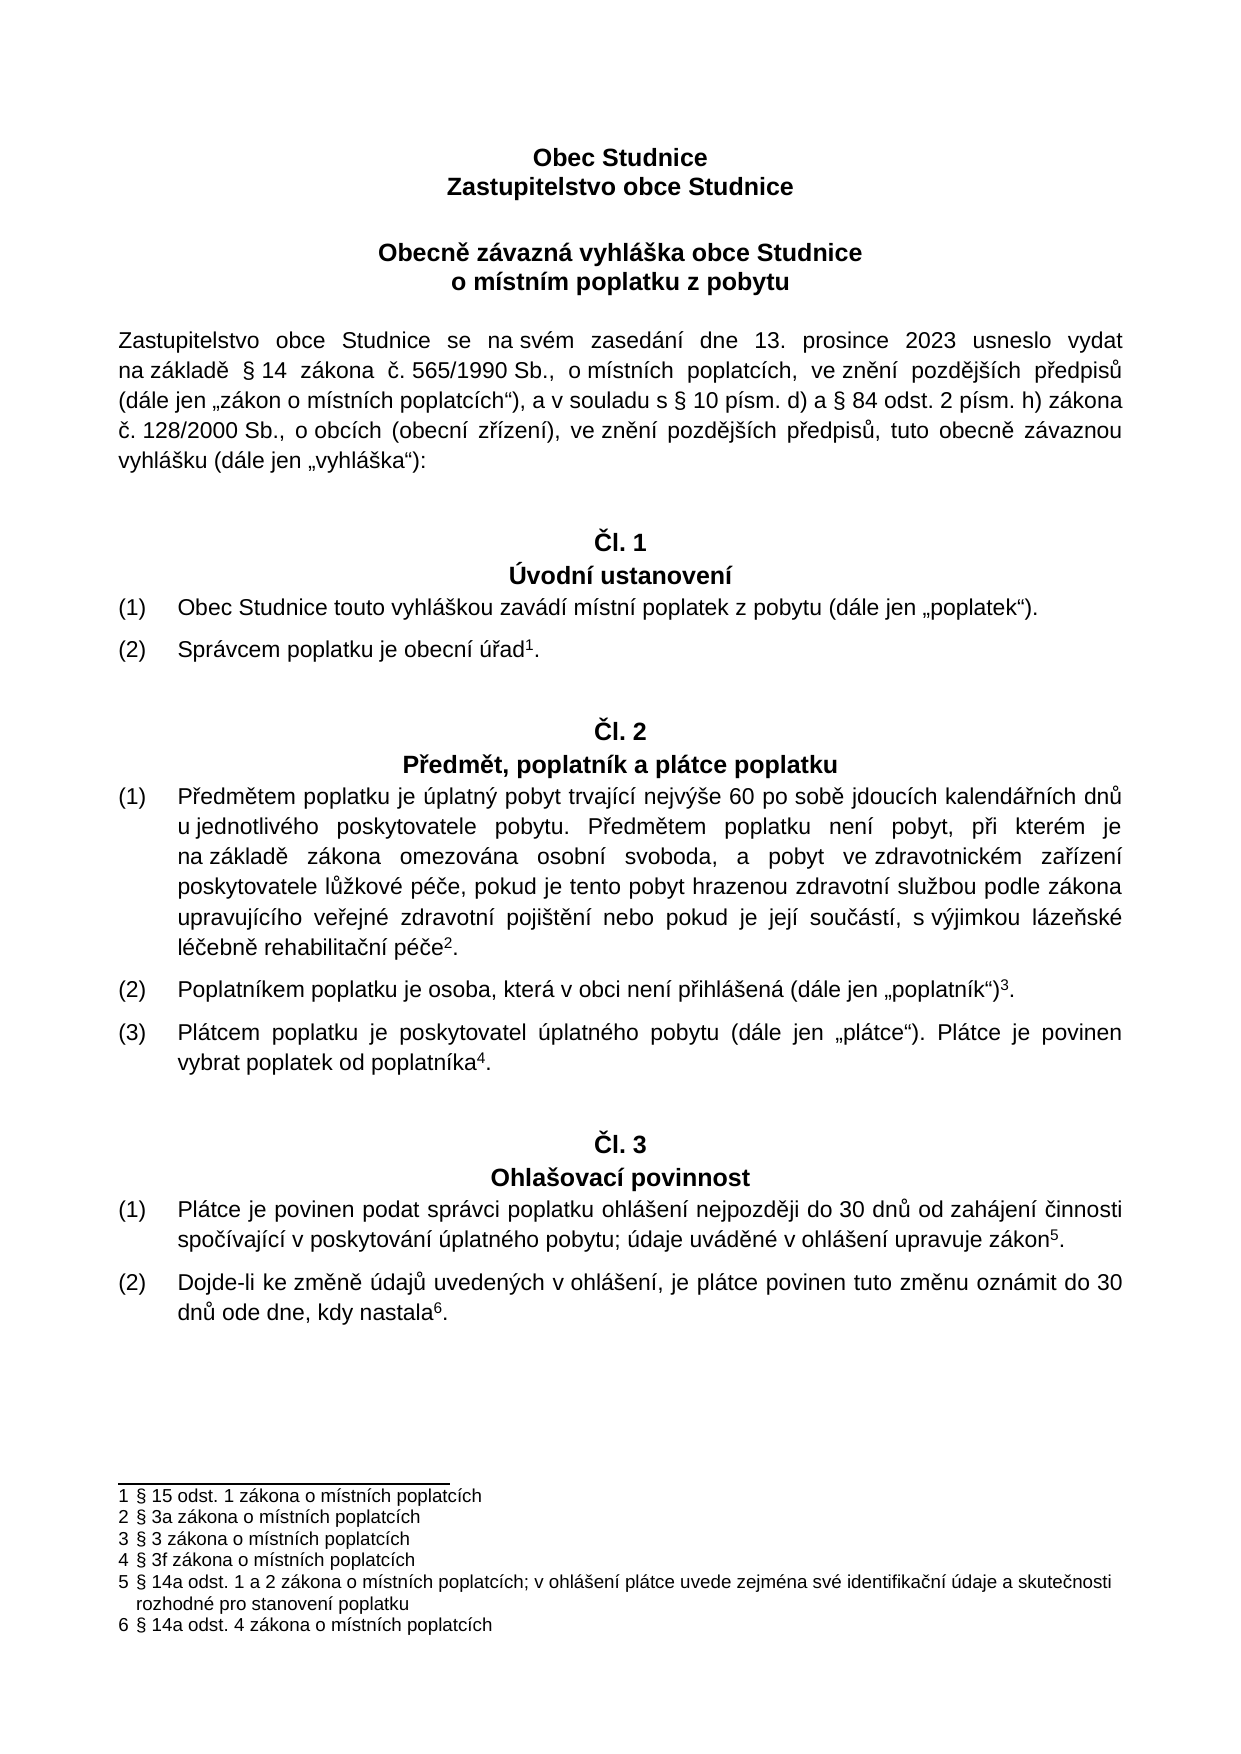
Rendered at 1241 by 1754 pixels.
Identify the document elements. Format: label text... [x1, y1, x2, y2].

subtitle Obecně závazná vyhláška obce Studnice o místním poplatku z pobytu [118, 238, 1122, 295]
subtitle Čl. 1 Úvodní ustanovení [118, 528, 1122, 589]
subtitle Čl. 3 Ohlašovací povinnost [118, 1129, 1122, 1191]
list Obec Studnice touto vyhláškou zavádí místní poplatek z pobytu (dále jen „poplatek“). [118, 594, 1122, 620]
list § 3f zákona o místních poplatcích [118, 1549, 1122, 1571]
list Předmětem poplatku je úplatný pobyt trvající nejvýše 60 po sobě jdoucích kalendářních dnů u jednotlivého poskytovatele pobytu. Předmětem poplatku není pobyt, při kterém je na základě zákona omezována osobní svoboda, a pobyt ve zdravotnickém zařízení poskytovatele lůžkové péče, pokud je tento pobyt hrazenou zdravotní službou podle zákona upravujícího veřejné zdravotní pojištění nebo pokud je její součástí, s výjimkou lázeňské léčebně rehabilitační péče. [118, 783, 1122, 960]
list Poplatníkem poplatku je osoba, která v obci není přihlášená (dále jen „poplatník“). [118, 976, 1122, 1003]
list § 3 zákona o místních poplatcích [118, 1528, 1122, 1549]
list § 14a odst. 4 zákona o místních poplatcích [118, 1614, 1122, 1635]
text Obec Studnice Zastupitelstvo obce Studnice [118, 143, 1122, 201]
subtitle Čl. 2 Předmět, poplatník a plátce poplatku [118, 717, 1122, 778]
list Správcem poplatku je obecní úřad. [118, 636, 1122, 663]
text Zastupitelstvo obce Studnice se na svém zasedání dne 13. prosince 2023 usneslo vydat na základě § 14 zákona č. 565/1990 Sb., o místních poplatcích, ve znění pozdějších předpisů (dále jen „zákon o místních poplatcích“), a v souladu s § 10 písm. d) a § 84 odst. 2 písm. h) zákona č. 128/2000 Sb., o obcích (obecní zřízení), ve znění pozdějších předpisů, tuto obecně závaznou vyhlášku (dále jen „vyhláška“): [118, 327, 1122, 474]
list § 14a odst. 1 a 2 zákona o místních poplatcích; v ohlášení plátce uvede zejména své identifikační údaje a skutečnosti rozhodné pro stanovení poplatku [118, 1571, 1122, 1614]
list Plátcem poplatku je poskytovatel úplatného pobytu (dále jen „plátce“). Plátce je povinen vybrat poplatek od poplatníka. [118, 1019, 1122, 1076]
list § 15 odst. 1 zákona o místních poplatcích [118, 1484, 1122, 1506]
list Dojde-li ke změně údajů uvedených v ohlášení, je plátce povinen tuto změnu oznámit do 30 dnů ode dne, kdy nastala. [118, 1268, 1122, 1325]
list § 3a zákona o místních poplatcích [118, 1506, 1122, 1528]
list Plátce je povinen podat správci poplatku ohlášení nejpozději do 30 dnů od zahájení činnosti spočívající v poskytování úplatného pobytu; údaje uváděné v ohlášení upravuje zákon. [118, 1196, 1122, 1252]
